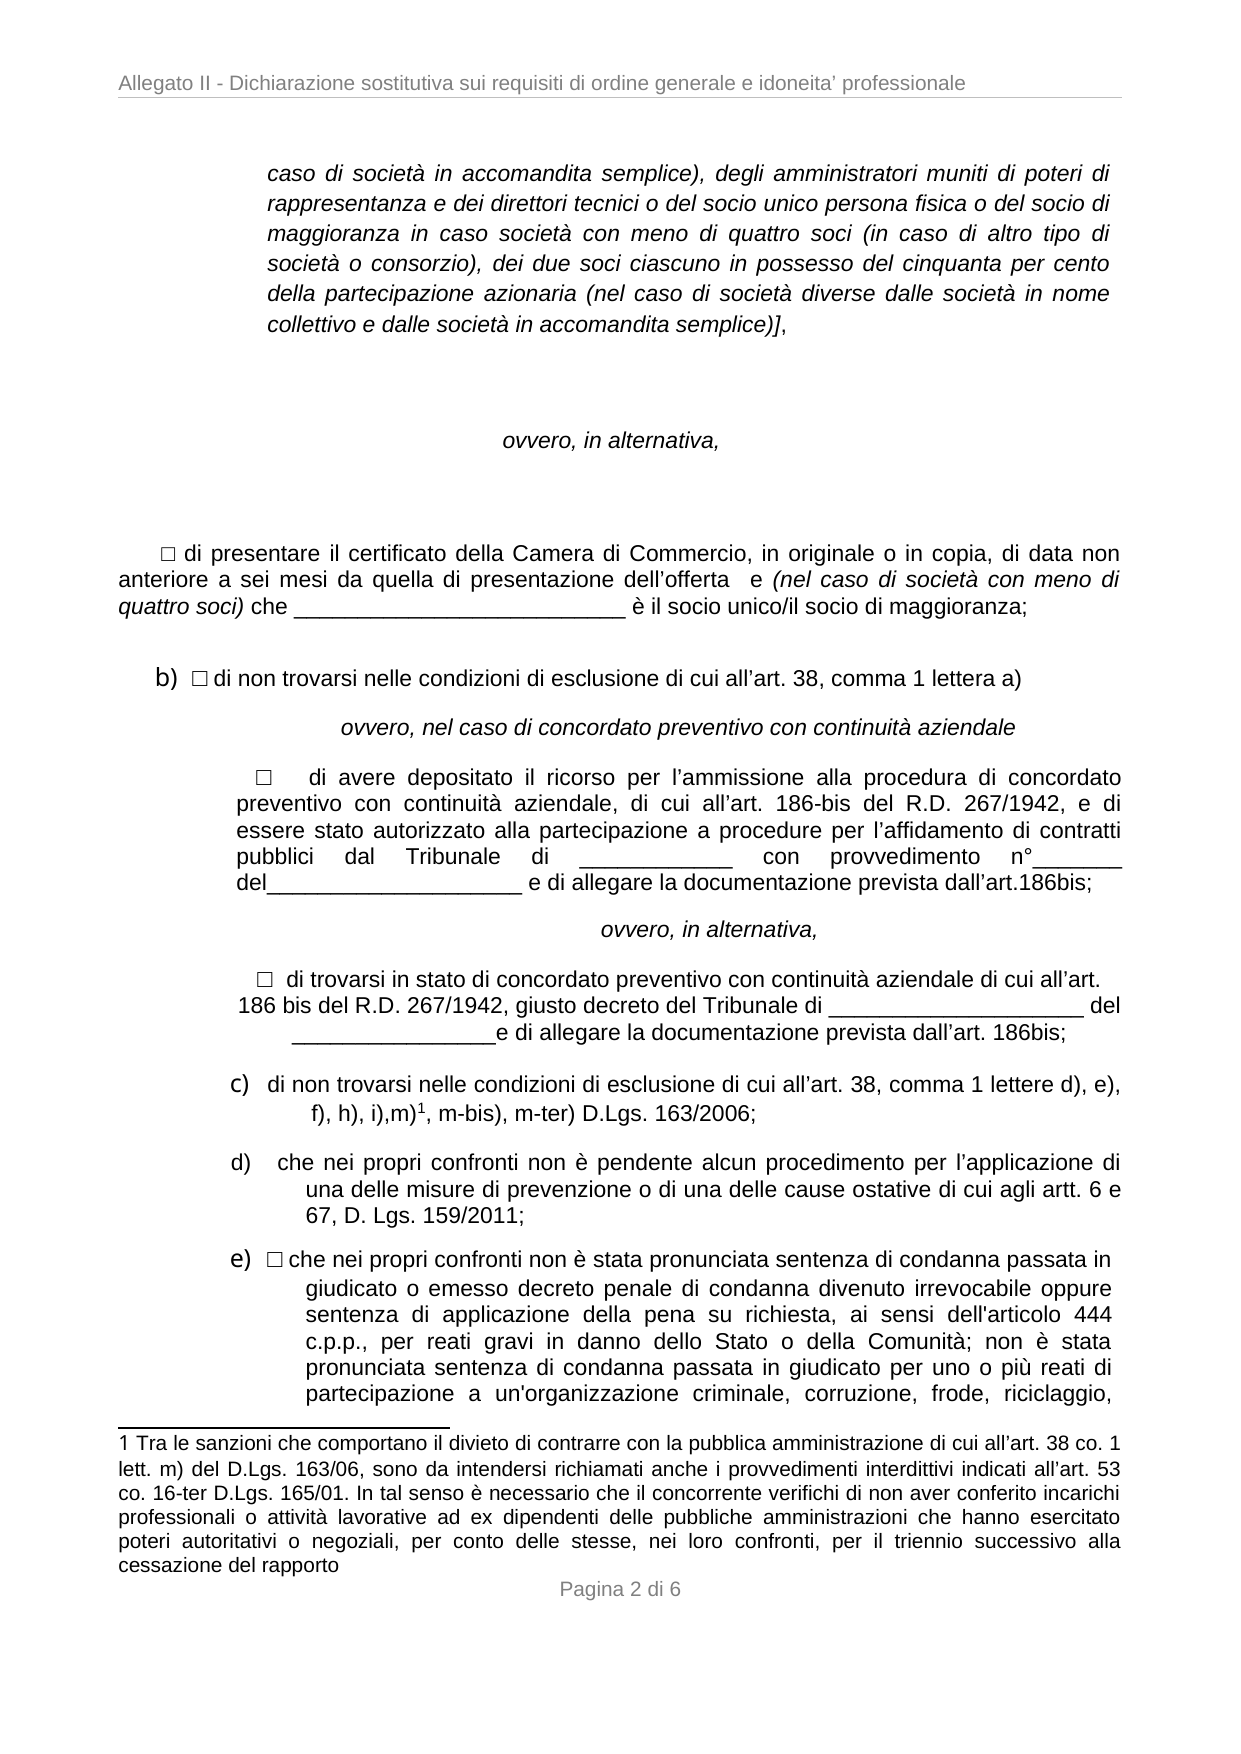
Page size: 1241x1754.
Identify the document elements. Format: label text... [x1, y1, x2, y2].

list □ di non trovarsi nelle condizioni di esclusione di cui all’art. 38, comma 1 lettera a) [154, 659, 1122, 693]
text ovvero, in alternativa, [236, 916, 1122, 943]
text □ di trovarsi in stato di concordato preventivo con continuità aziendale di cui all’art. 186 bis del R.D. 267/1942, giusto decreto del Tribunale di ____________________ del ________________e di allegare la documentazione prevista dall’art. 186bis; [236, 964, 1122, 1045]
list che nei propri confronti non è pendente alcun procedimento per l’applicazione di una delle misure di prevenzione o di una delle cause ostative di cui agli artt. 6 e 67, D. Lgs. 159/2011; [231, 1149, 1122, 1228]
text ovvero, nel caso di concordato preventivo con continuità aziendale [236, 714, 1122, 741]
list di non trovarsi nelle condizioni di esclusione di cui all’art. 38, comma 1 lettere d), e), f), h), i),m), m-bis), m-ter) D.Lgs. 163/2006; [229, 1066, 1122, 1126]
text ovvero, in alternativa, [118, 427, 1113, 453]
list □ che nei propri confronti non è stata pronunciata sentenza di condanna passata in giudicato o emesso decreto penale di condanna divenuto irrevocabile oppure sentenza di applicazione della pena su richiesta, ai sensi dell'articolo 444 c.p.p., per reati gravi in danno dello Stato o della Comunità; non è stata pronunciata sentenza di condanna passata in giudicato per uno o più reati di partecipazione a un'organizzazione criminale, corruzione, frode, riciclaggio, [229, 1241, 1113, 1407]
list caso di società in accomandita semplice), degli amministratori muniti di poteri di rappresentanza e dei direttori tecnici o del socio unico persona fisica o del socio di maggioranza in caso società con meno di quattro soci (in caso di altro tipo di società o consorzio), dei due soci ciascuno in possesso del cinquanta per cento della partecipazione azionaria (nel caso di società diverse dalle società in nome collettivo e dalle società in accomandita semplice)], [229, 159, 1113, 337]
text □ di presentare il certificato della Camera di Commercio, in originale o in copia, di data non anteriore a sei mesi da quella di presentazione dell’offerta e (nel caso di società con meno di quattro soci) che __________________________ è il socio unico/il socio di maggioranza; [118, 540, 1122, 619]
text □ di avere depositato il ricorso per l’ammissione alla procedura di concordato preventivo con continuità aziendale, di cui all’art. 186-bis del R.D. 267/1942, e di essere stato autorizzato alla partecipazione a procedure per l’affidamento di contratti pubblici dal Tribunale di ____________ con provvedimento n°_______ del____________________ e di allegare la documentazione prevista dall’art.186bis; [207, 761, 1122, 896]
list Tra le sanzioni che comportano il divieto di contrarre con la pubblica amministrazione di cui all’art. 38 co. 1 lett. m) del D.Lgs. 163/06, sono da intendersi richiamati anche i provvedimenti interdittivi indicati all’art. 53 co. 16-ter D.Lgs. 165/01. In tal senso è necessario che il concorrente verifichi di non aver conferito incarichi professionali o attività lavorative ad ex dipendenti delle pubbliche amministrazioni che hanno esercitato poteri autoritativi o negoziali, per conto delle stesse, nei loro confronti, per il triennio successivo alla cessazione del rapporto [118, 1428, 1122, 1577]
